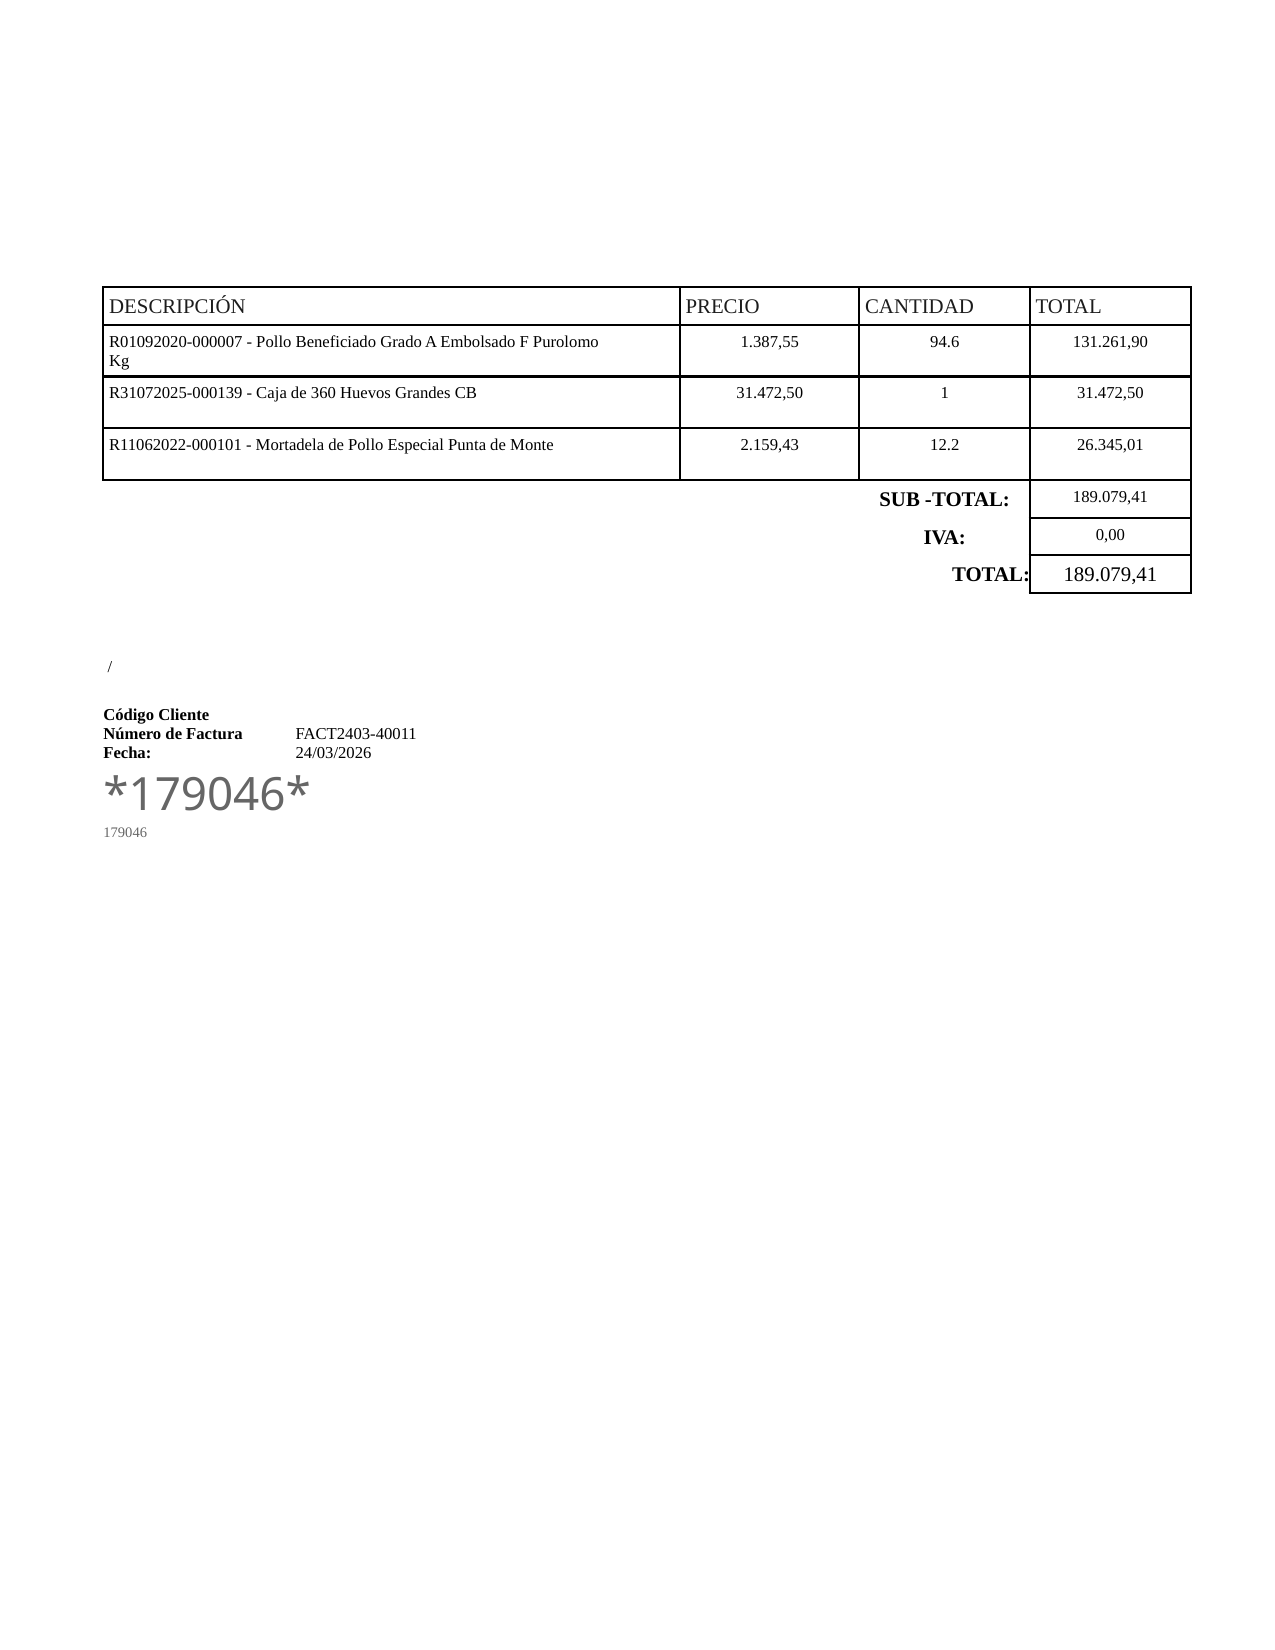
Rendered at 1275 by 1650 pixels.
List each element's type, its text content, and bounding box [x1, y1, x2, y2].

table_cell 12.2 [860, 429, 1029, 479]
table_cell 0,00 [1031, 519, 1190, 554]
table_header CANTIDAD [860, 288, 1029, 323]
table_cell 189.079,41 [1031, 481, 1190, 517]
table_cell 131.261,90 [1031, 326, 1190, 375]
table_cell Fecha: [103, 743, 295, 762]
table_cell 1.387,55 [681, 326, 858, 375]
table_header Código Cliente [103, 704, 295, 723]
table_cell FACT2403-40011 [295, 724, 517, 743]
table_cell 24/03/2026 [295, 743, 517, 762]
table_cell R01092020-000007 - Pollo Beneficiado Grado A Embolsado F Purolomo Kg [104, 326, 679, 375]
table_cell SUB -TOTAL: [859, 481, 1029, 517]
table_cell 2.159,43 [681, 429, 858, 479]
table_cell 31.472,50 [1031, 378, 1190, 427]
table_cell 26.345,01 [1031, 429, 1190, 479]
table_cell [103, 481, 859, 592]
table_header PRECIO [681, 288, 858, 323]
table_cell IVA: [859, 517, 1029, 554]
table_cell / [103, 656, 858, 676]
table_cell TOTAL: [859, 554, 1029, 592]
table_cell [103, 637, 858, 656]
table_cell R31072025-000139 - Caja de 360 Huevos Grandes CB [104, 378, 679, 427]
table_header [295, 704, 517, 723]
table_cell R11062022-000101 - Mortadela de Pollo Especial Punta de Monte [104, 429, 679, 479]
table_header DESCRIPCIÓN [104, 288, 679, 323]
table_cell 1 [860, 378, 1029, 427]
table_cell 31.472,50 [681, 378, 858, 427]
table_header TOTAL [1031, 288, 1190, 323]
table_cell Número de Factura [103, 724, 295, 743]
table_header [103, 594, 858, 618]
text 179046 [103, 824, 1137, 841]
table_cell 189.079,41 [1031, 556, 1190, 592]
table_cell 94.6 [860, 326, 1029, 375]
text *179046* [103, 762, 1137, 824]
table_cell [103, 618, 858, 637]
